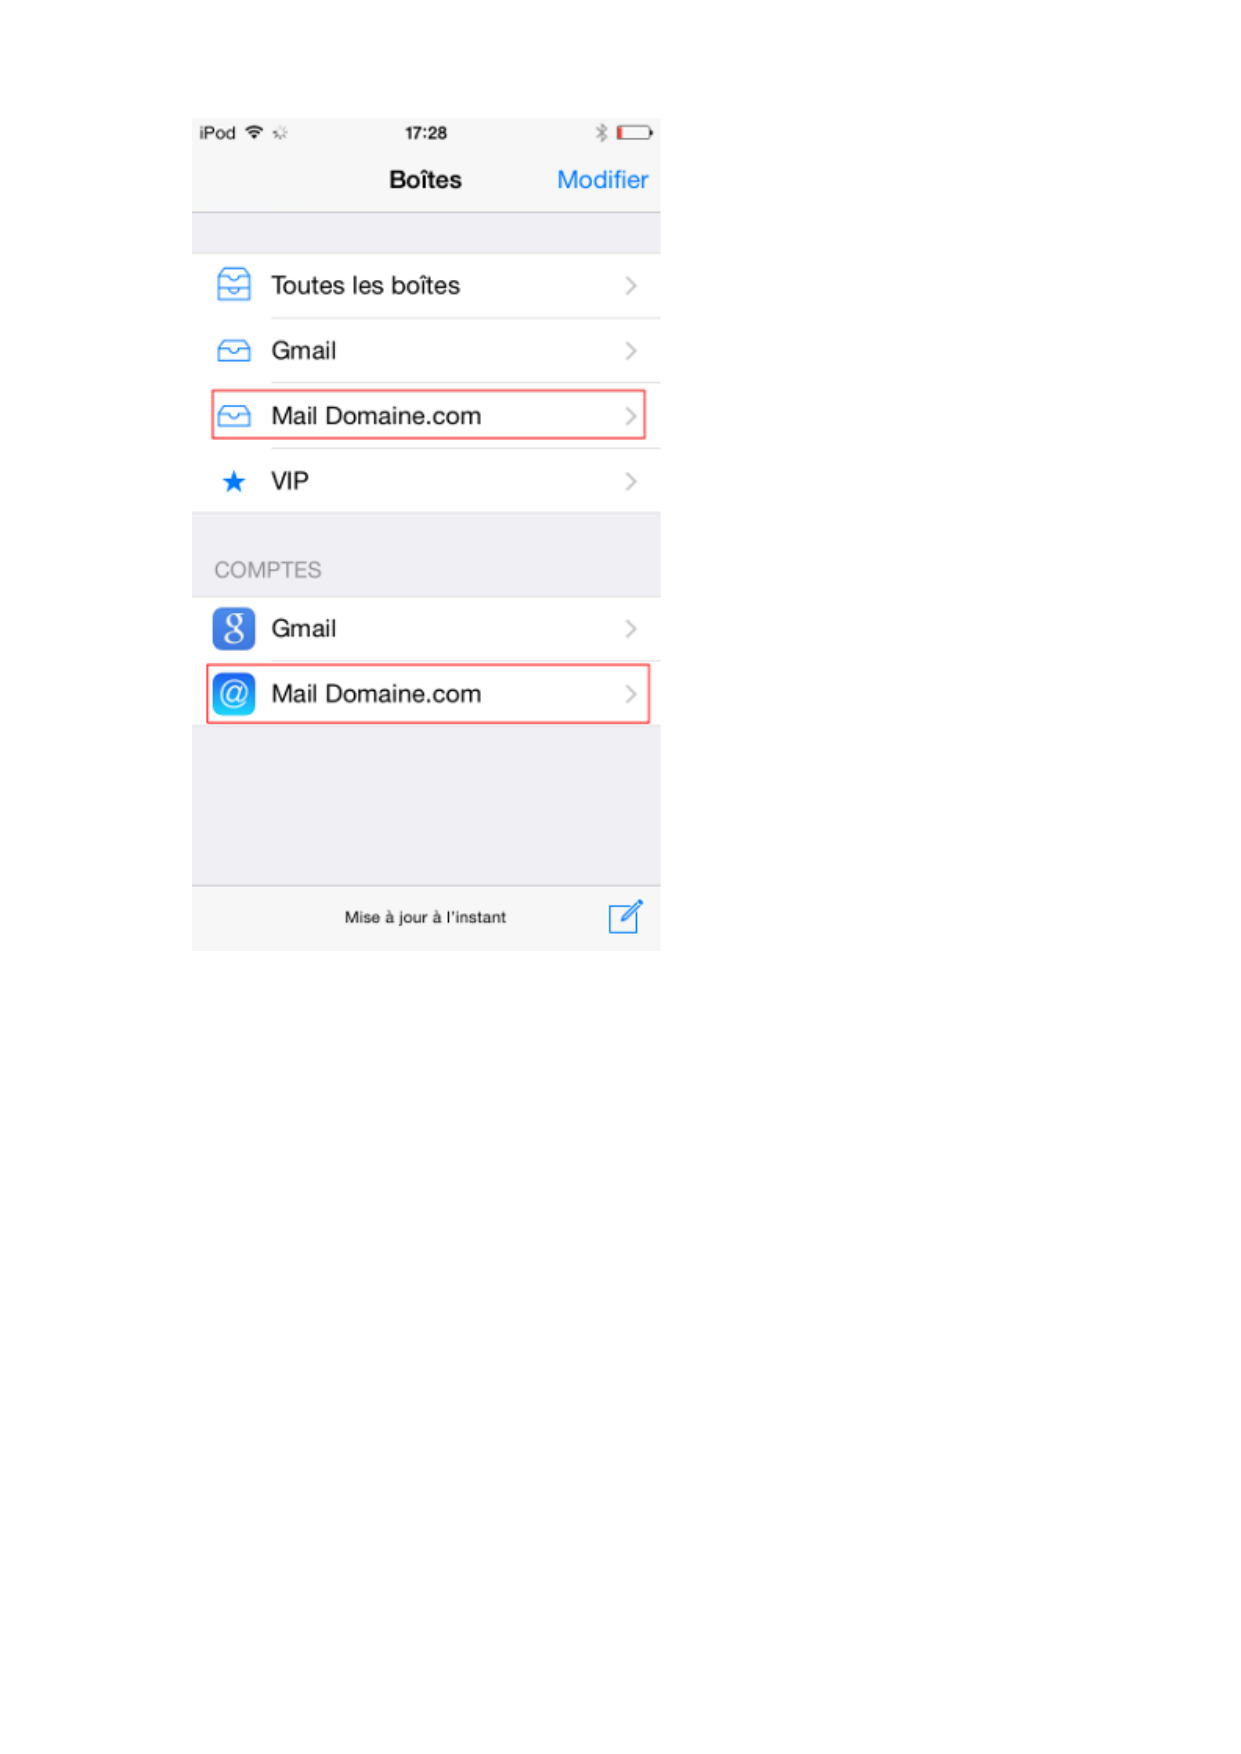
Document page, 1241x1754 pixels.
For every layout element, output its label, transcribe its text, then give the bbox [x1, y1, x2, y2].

picture [192, 118, 661, 951]
list Dans l'application Mail, vous pouvez alors accéder à votre compte mail. Attention à bien le sélectionner si vous avez d'autres comptes configurés. La synchronisation va débuter, selon le débit et le nombre de messages à synchroniser cela peut prendre plusieurs minutes voire heures, soyez patient. \\ [177, 118, 1122, 986]
